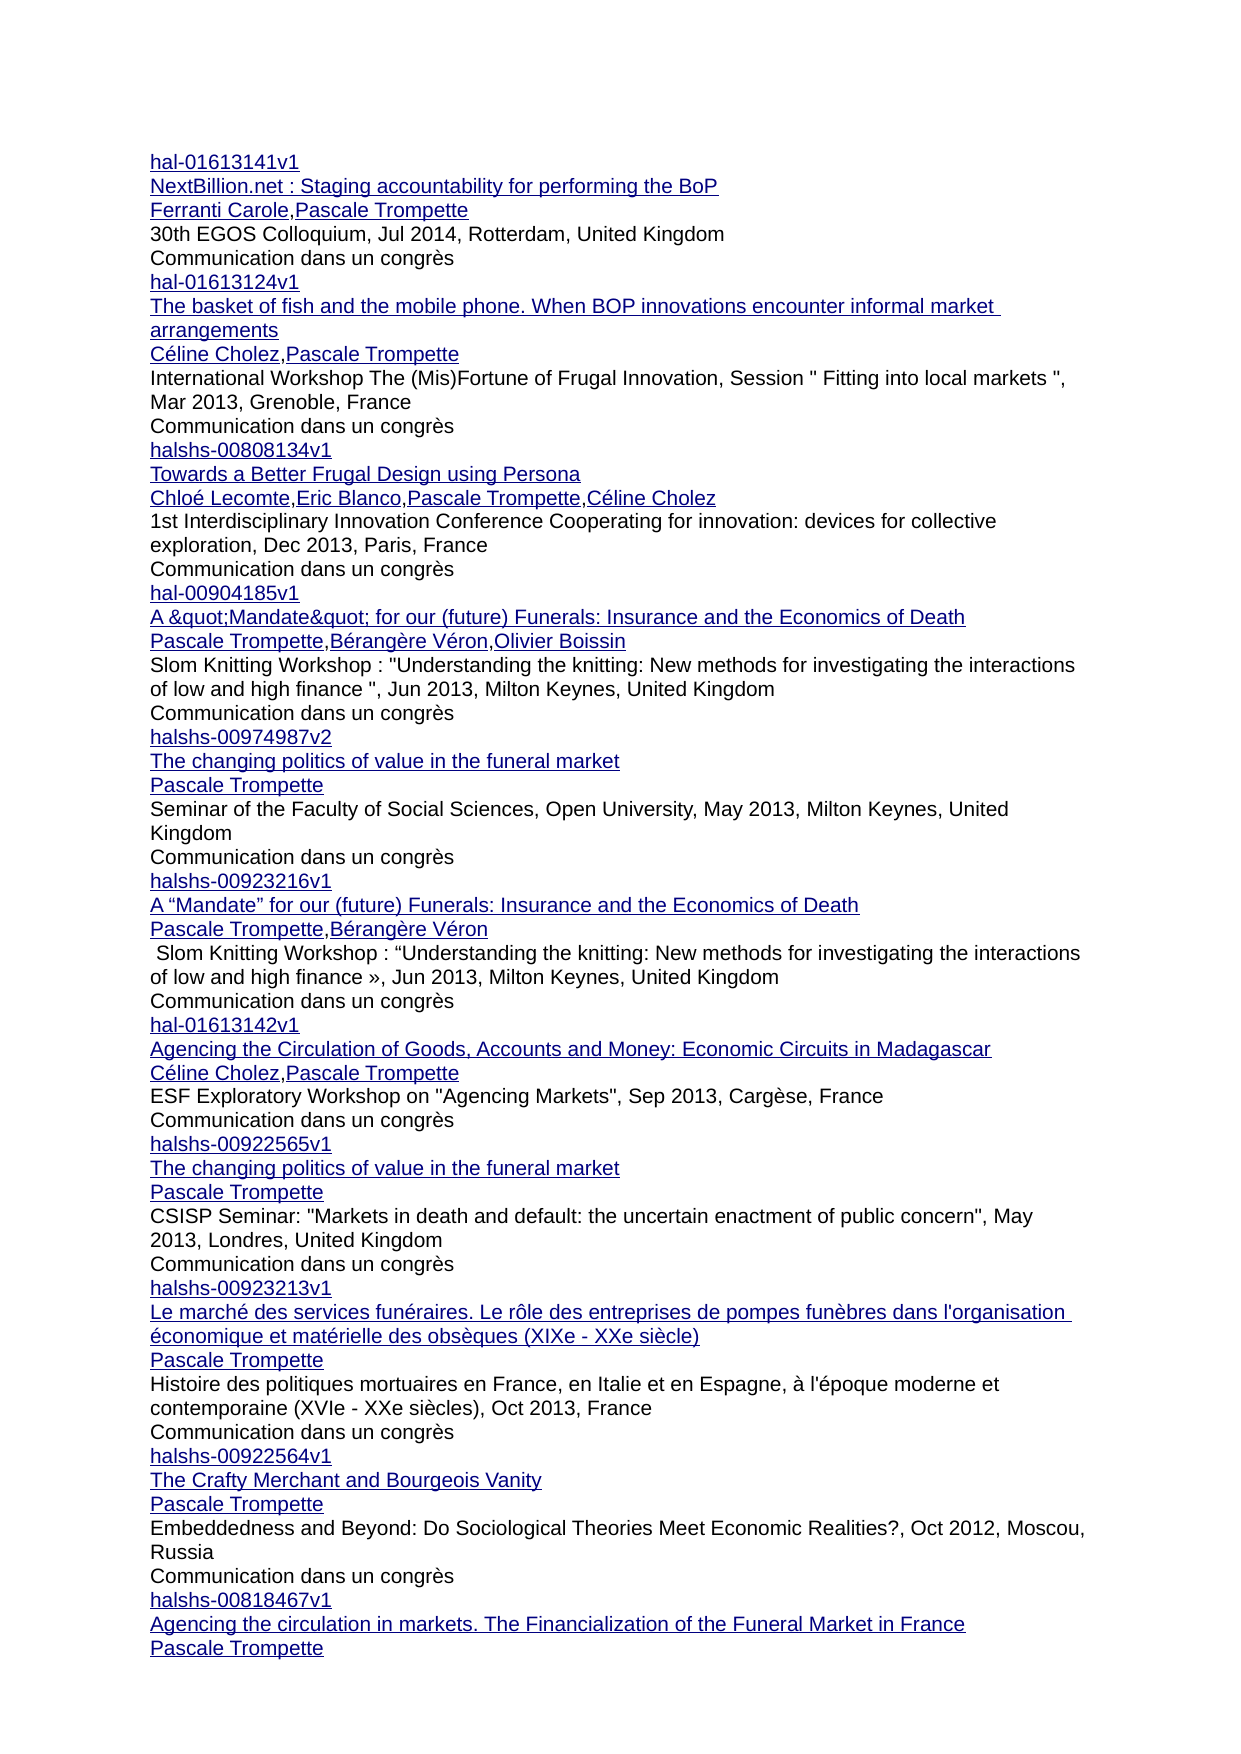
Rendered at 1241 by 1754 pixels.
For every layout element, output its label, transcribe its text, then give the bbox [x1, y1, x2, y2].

table_cell Towards a Better Frugal Design using Persona Chloé Lecomte,Eric Blanco,Pascale Trompette,Céline Cholez 1st Interdisciplinary Innovation Conference Cooperating for innovation: devices for collective exploration, Dec 2013, Paris, France Communication dans un congrès hal-00904185v1 [150, 461, 1090, 605]
table_cell The changing politics of value in the funeral market Pascale Trompette Seminar of the Faculty of Social Sciences, Open University, May 2013, Milton Keynes, United Kingdom Communication dans un congrès halshs-00923216v1 [150, 749, 1090, 893]
table_cell A “Mandate” for our (future) Funerals: Insurance and the Economics of Death Pascale Trompette,Bérangère Véron Slom Knitting Workshop : “Understanding the knitting: New methods for investigating the interactions of low and high finance », Jun 2013, Milton Keynes, United Kingdom Communication dans un congrès hal-01613142v1 [150, 893, 1090, 1036]
table_cell The basket of fish and the mobile phone. When BOP innovations encounter informal market arrangements Céline Cholez,Pascale Trompette International Workshop The (Mis)Fortune of Frugal Innovation, Session " Fitting into local markets ", Mar 2013, Grenoble, France Communication dans un congrès halshs-00808134v1 [150, 294, 1090, 461]
table_cell The Crafty Merchant and Bourgeois Vanity Pascale Trompette Embeddedness and Beyond: Do Sociological Theories Meet Economic Realities?, Oct 2012, Moscou, Russia Communication dans un congrès halshs-00818467v1 [150, 1468, 1090, 1611]
table_cell Agencing the Circulation of Goods, Accounts and Money: Economic Circuits in Madagascar Céline Cholez,Pascale Trompette ESF Exploratory Workshop on "Agencing Markets", Sep 2013, Cargèse, France Communication dans un congrès halshs-00922565v1 [150, 1036, 1090, 1156]
table_cell Le marché des services funéraires. Le rôle des entreprises de pompes funèbres dans l'organisation économique et matérielle des obsèques (XIXe - XXe siècle) Pascale Trompette Histoire des politiques mortuaires en France, en Italie et en Espagne, à l'époque moderne et contemporaine (XVIe - XXe siècles), Oct 2013, France Communication dans un congrès halshs-00922564v1 [150, 1300, 1090, 1468]
table_cell hal-01613141v1 [150, 150, 1090, 174]
table_cell NextBillion.net : Staging accountability for performing the BoP Ferranti Carole,Pascale Trompette 30th EGOS Colloquium, Jul 2014, Rotterdam, United Kingdom Communication dans un congrès hal-01613124v1 [150, 174, 1090, 294]
table_cell A &quot;Mandate&quot; for our (future) Funerals: Insurance and the Economics of Death Pascale Trompette,Bérangère Véron,Olivier Boissin Slom Knitting Workshop : "Understanding the knitting: New methods for investigating the interactions of low and high finance ", Jun 2013, Milton Keynes, United Kingdom Communication dans un congrès halshs-00974987v2 [150, 605, 1090, 749]
table_cell The changing politics of value in the funeral market Pascale Trompette CSISP Seminar: "Markets in death and default: the uncertain enactment of public concern", May 2013, Londres, United Kingdom Communication dans un congrès halshs-00923213v1 [150, 1156, 1090, 1300]
table_cell Agencing the circulation in markets. The Financialization of the Funeral Market in France Pascale Trompette [150, 1611, 1090, 1659]
